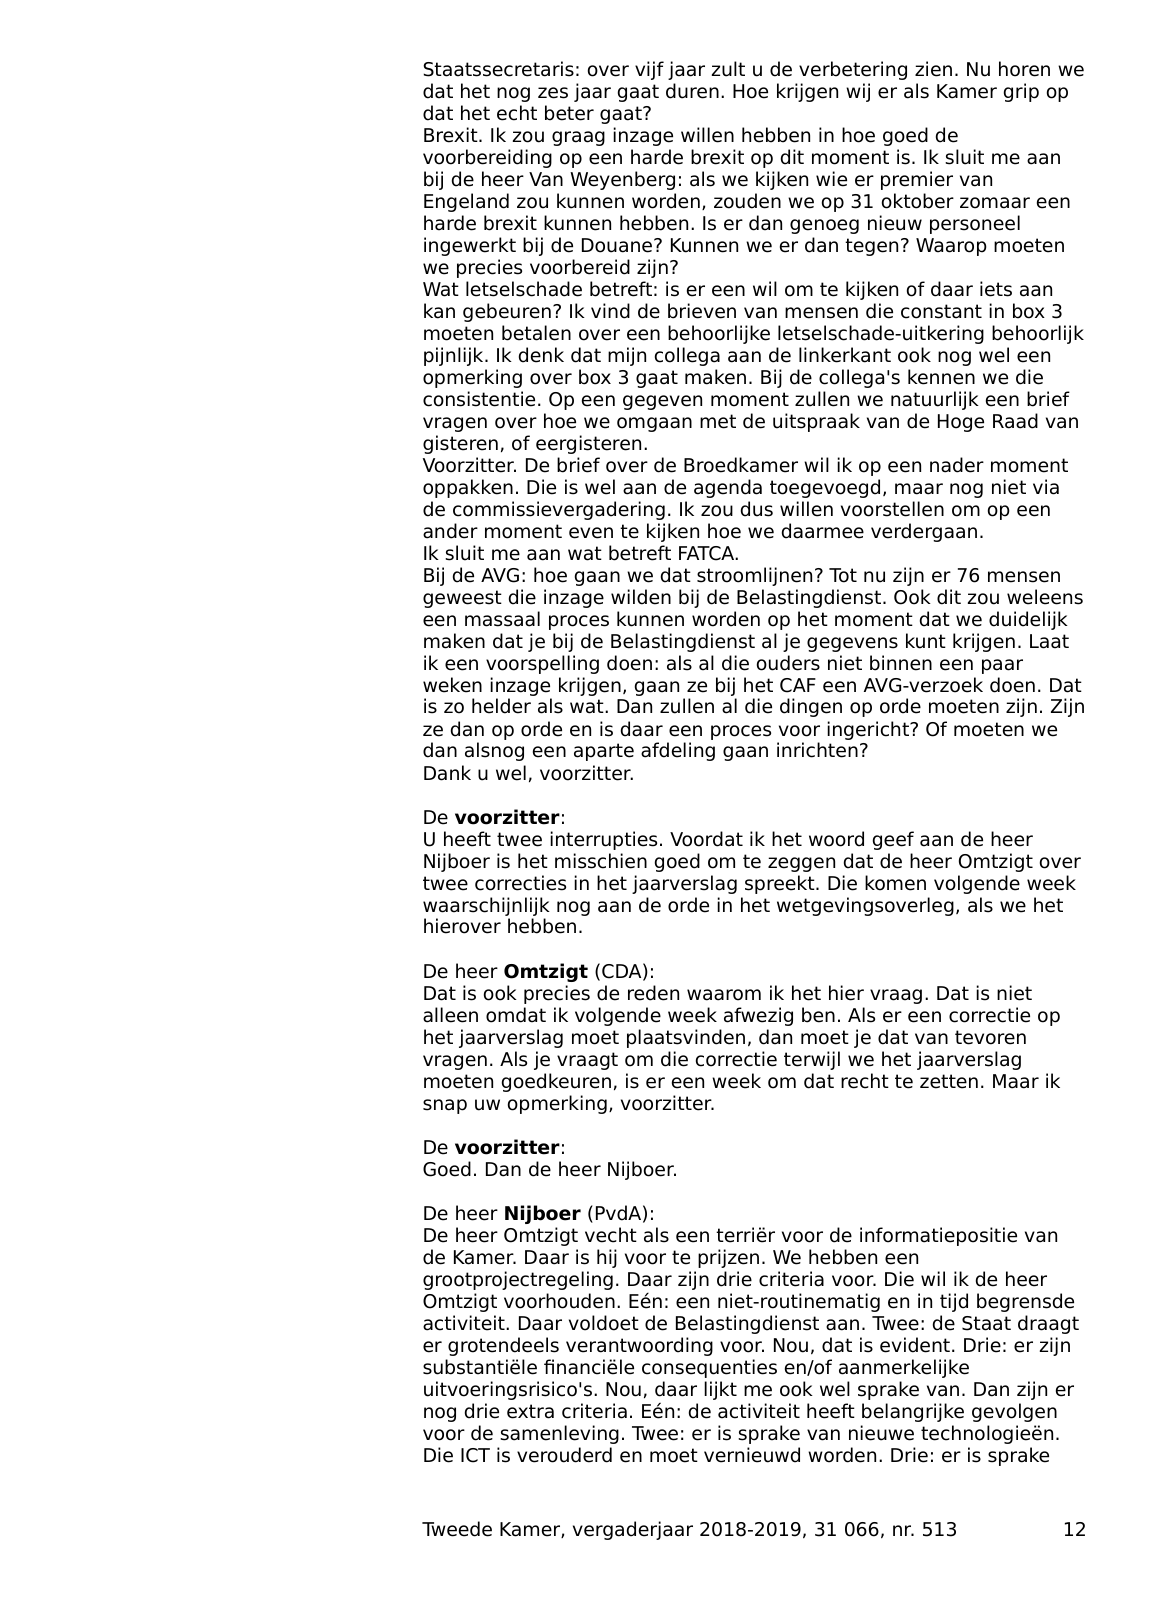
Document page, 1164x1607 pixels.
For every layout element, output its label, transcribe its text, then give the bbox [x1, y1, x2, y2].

text Voorzitter. De brief over de Broedkamer wil ik op een nader moment oppakken. Die is wel aan de agenda toegevoegd, maar nog niet via de commissievergadering. Ik zou dus willen voorstellen om op een ander moment even te kijken hoe we daarmee verdergaan. [422, 455, 1087, 543]
text De voorzitter: [422, 1137, 1087, 1159]
text Dank u wel, voorzitter. [422, 762, 1087, 784]
text Wat letselschade betreft: is er een wil om te kijken of daar iets aan kan gebeuren? Ik vind de brieven van mensen die constant in box 3 moeten betalen over een behoorlijke letselschade-uitkering behoorlijk pijnlijk. Ik denk dat mijn collega aan de linkerkant ook nog wel een opmerking over box 3 gaat maken. Bij de collega's kennen we die consistentie. Op een gegeven moment zullen we natuurlijk een brief vragen over hoe we omgaan met de uitspraak van de Hoge Raad van gisteren, of eergisteren. [422, 279, 1087, 455]
text Ik sluit me aan wat betreft FATCA. [422, 543, 1087, 564]
text De heer Omtzigt (CDA): [422, 961, 1087, 983]
text Staatssecretaris: over vijf jaar zult u de verbetering zien. Nu horen we dat het nog zes jaar gaat duren. Hoe krijgen wij er als Kamer grip op dat het echt beter gaat? [422, 59, 1087, 125]
text De heer Nijboer (PvdA): [422, 1203, 1087, 1225]
text U heeft twee interrupties. Voordat ik het woord geef aan de heer Nijboer is het misschien goed om te zeggen dat de heer Omtzigt over twee correcties in het jaarverslag spreekt. Die komen volgende week waarschijnlijk nog aan de orde in het wetgevingsoverleg, als we het hierover hebben. [422, 828, 1087, 938]
text Dat is ook precies de reden waarom ik het hier vraag. Dat is niet alleen omdat ik volgende week afwezig ben. Als er een correctie op het jaarverslag moet plaatsvinden, dan moet je dat van tevoren vragen. Als je vraagt om die correctie terwijl we het jaarverslag moeten goedkeuren, is er een week om dat recht te zetten. Maar ik snap uw opmerking, voorzitter. [422, 983, 1087, 1114]
text Goed. Dan de heer Nijboer. [422, 1159, 1087, 1181]
text De voorzitter: [422, 807, 1087, 828]
text Brexit. Ik zou graag inzage willen hebben in hoe goed de voorbereiding op een harde brexit op dit moment is. Ik sluit me aan bij de heer Van Weyenberg: als we kijken wie er premier van Engeland zou kunnen worden, zouden we op 31 oktober zomaar een harde brexit kunnen hebben. Is er dan genoeg nieuw personeel ingewerkt bij de Douane? Kunnen we er dan tegen? Waarop moeten we precies voorbereid zijn? [422, 125, 1087, 279]
text De heer Omtzigt vecht als een terriër voor de informatiepositie van de Kamer. Daar is hij voor te prijzen. We hebben een grootprojectregeling. Daar zijn drie criteria voor. Die wil ik de heer Omtzigt voorhouden. Eén: een niet-routinematig en in tijd begrensde activiteit. Daar voldoet de Belastingdienst aan. Twee: de Staat draagt er grotendeels verantwoording voor. Nou, dat is evident. Drie: er zijn substantiële financiële consequenties en/of aanmerkelijke uitvoeringsrisico's. Nou, daar lijkt me ook wel sprake van. Dan zijn er nog drie extra criteria. Eén: de activiteit heeft belangrijke gevolgen voor de samenleving. Twee: er is sprake van nieuwe technologieën. Die ICT is verouderd en moet vernieuwd worden. Drie: er is sprake [422, 1225, 1087, 1467]
text Bij de AVG: hoe gaan we dat stroomlijnen? Tot nu zijn er 76 mensen geweest die inzage wilden bij de Belastingdienst. Ook dit zou weleens een massaal proces kunnen worden op het moment dat we duidelijk maken dat je bij de Belastingdienst al je gegevens kunt krijgen. Laat ik een voorspelling doen: als al die ouders niet binnen een paar weken inzage krijgen, gaan ze bij het CAF een AVG-verzoek doen. Dat is zo helder als wat. Dan zullen al die dingen op orde moeten zijn. Zijn ze dan op orde en is daar een proces voor ingericht? Of moeten we dan alsnog een aparte afdeling gaan inrichten? [422, 564, 1087, 762]
